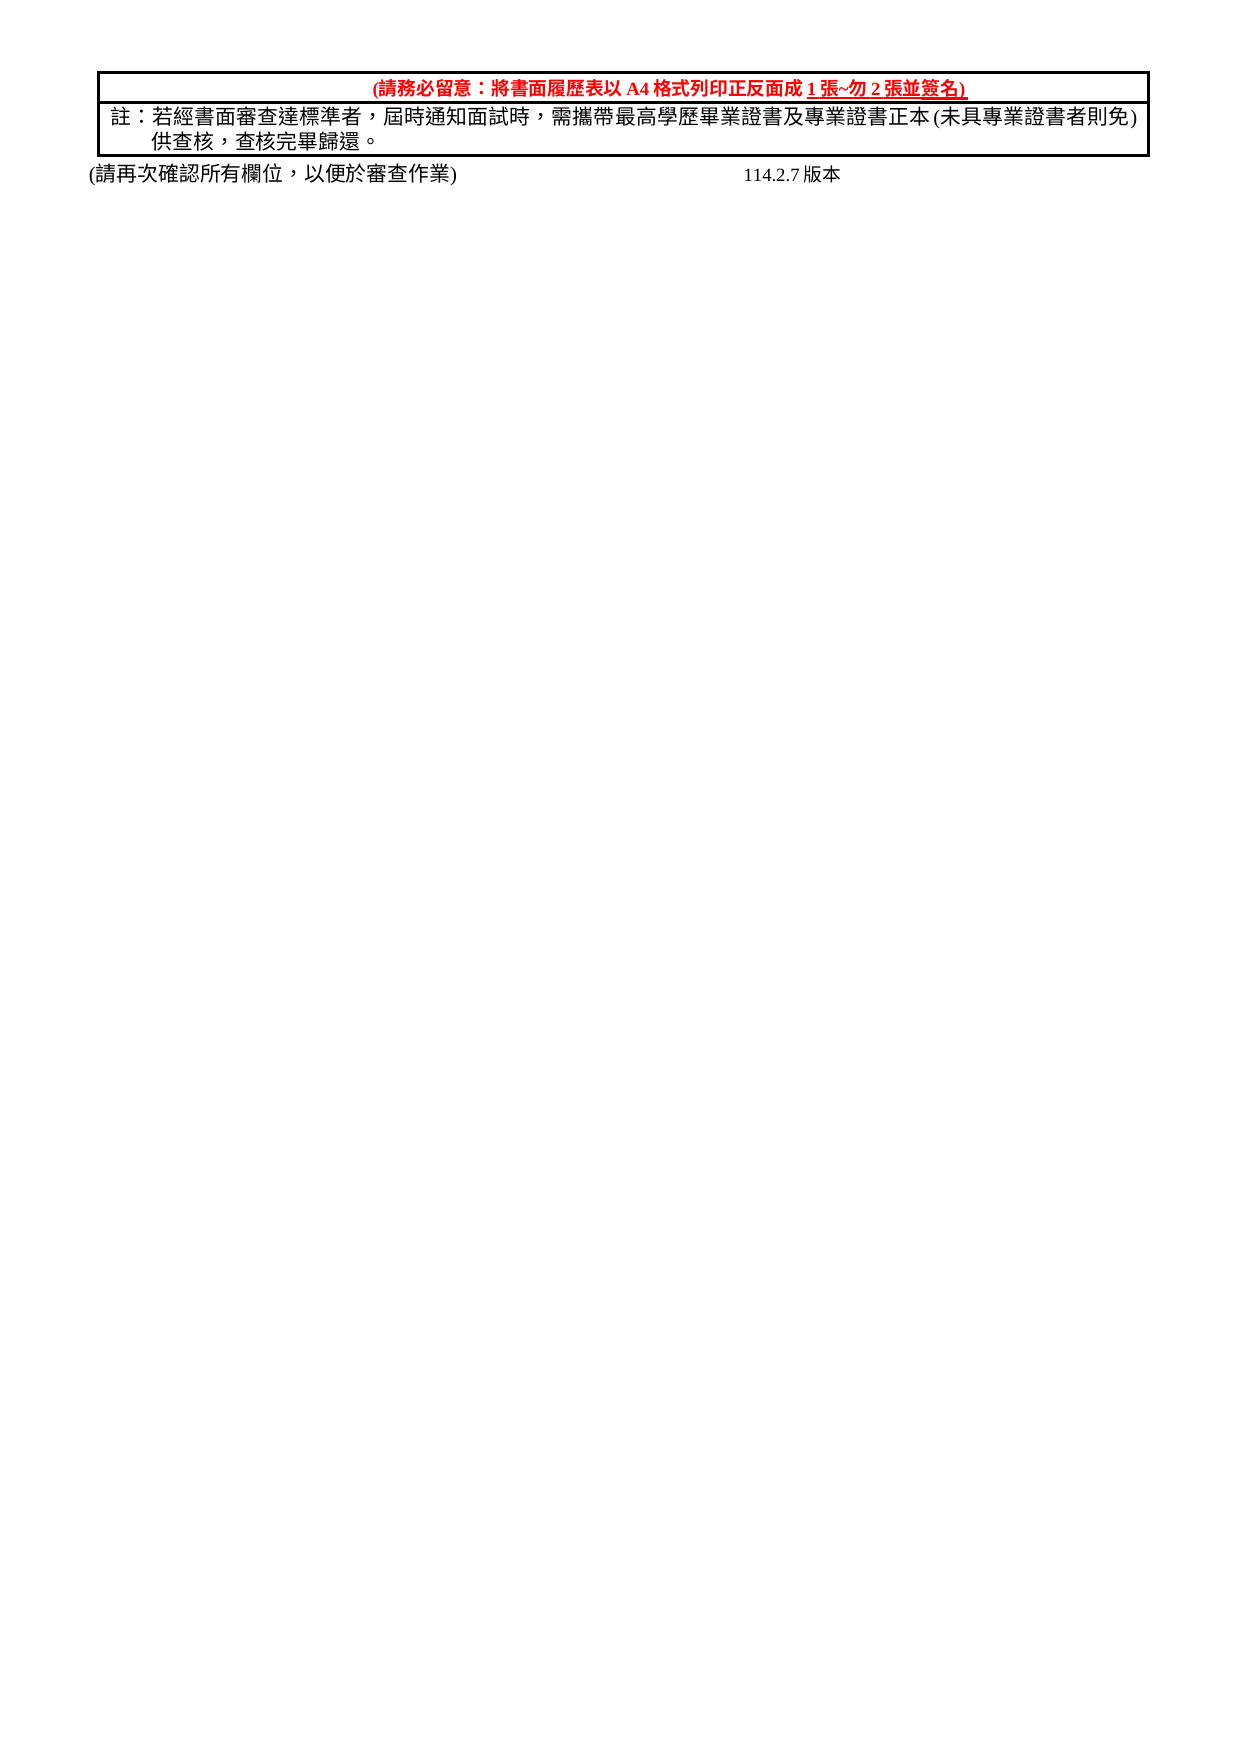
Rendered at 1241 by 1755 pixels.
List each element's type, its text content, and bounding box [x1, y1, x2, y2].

table_cell (請務必留意：將書面履歷表以A4格式列印正反面成1張~勿2張並簽名) [100, 74, 1147, 101]
table_cell 註：若經書面審查達標準者，屆時通知面試時，需攜帶最高學歷畢業證書及專業證書正本(未具專業證書者則免)供查核，查核完畢歸還。 [100, 104, 1147, 154]
text (請再次確認所有欄位，以便於審查作業) 114.2.7版本 [89, 157, 1127, 187]
